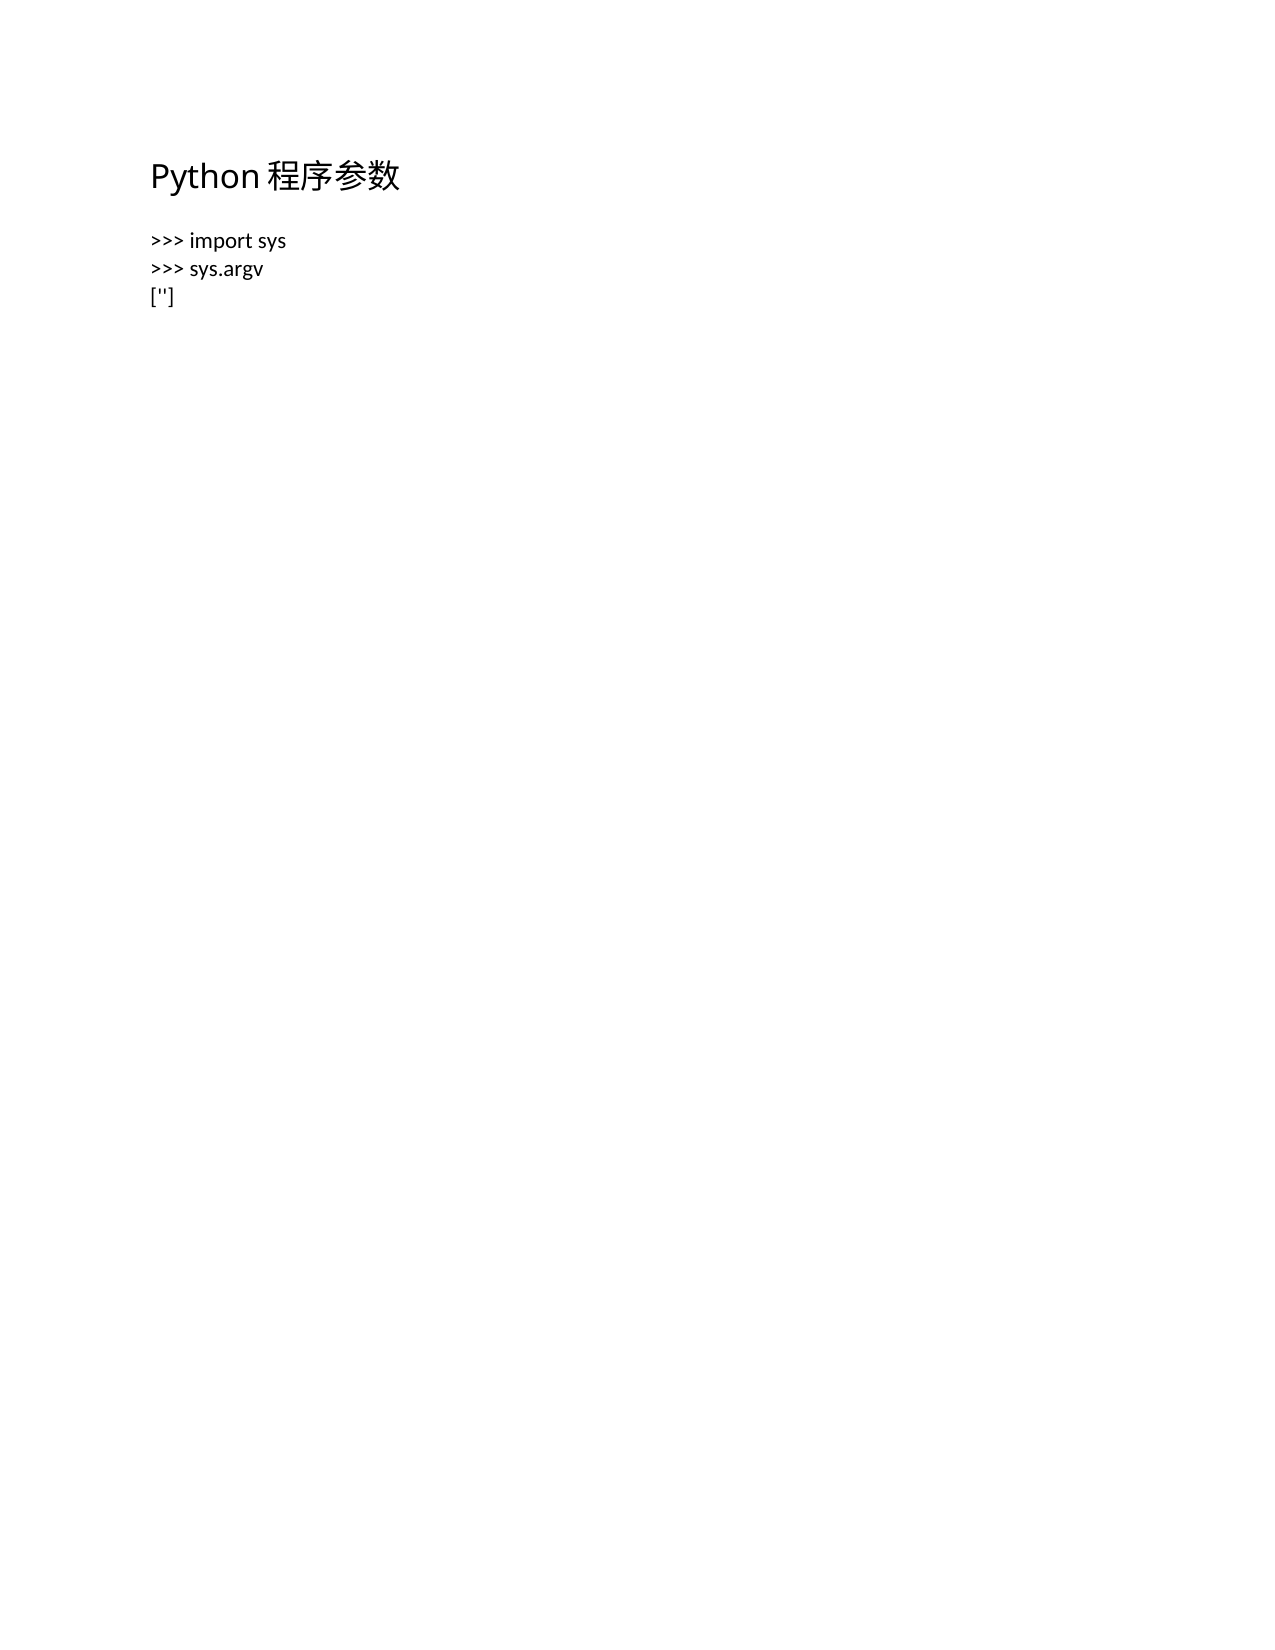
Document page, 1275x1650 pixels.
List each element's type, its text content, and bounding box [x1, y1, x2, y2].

text [''] [150, 282, 1125, 311]
text Python程序参数 [150, 150, 1125, 198]
text >>> import sys [150, 226, 1125, 254]
text >>> sys.argv [150, 254, 1125, 282]
